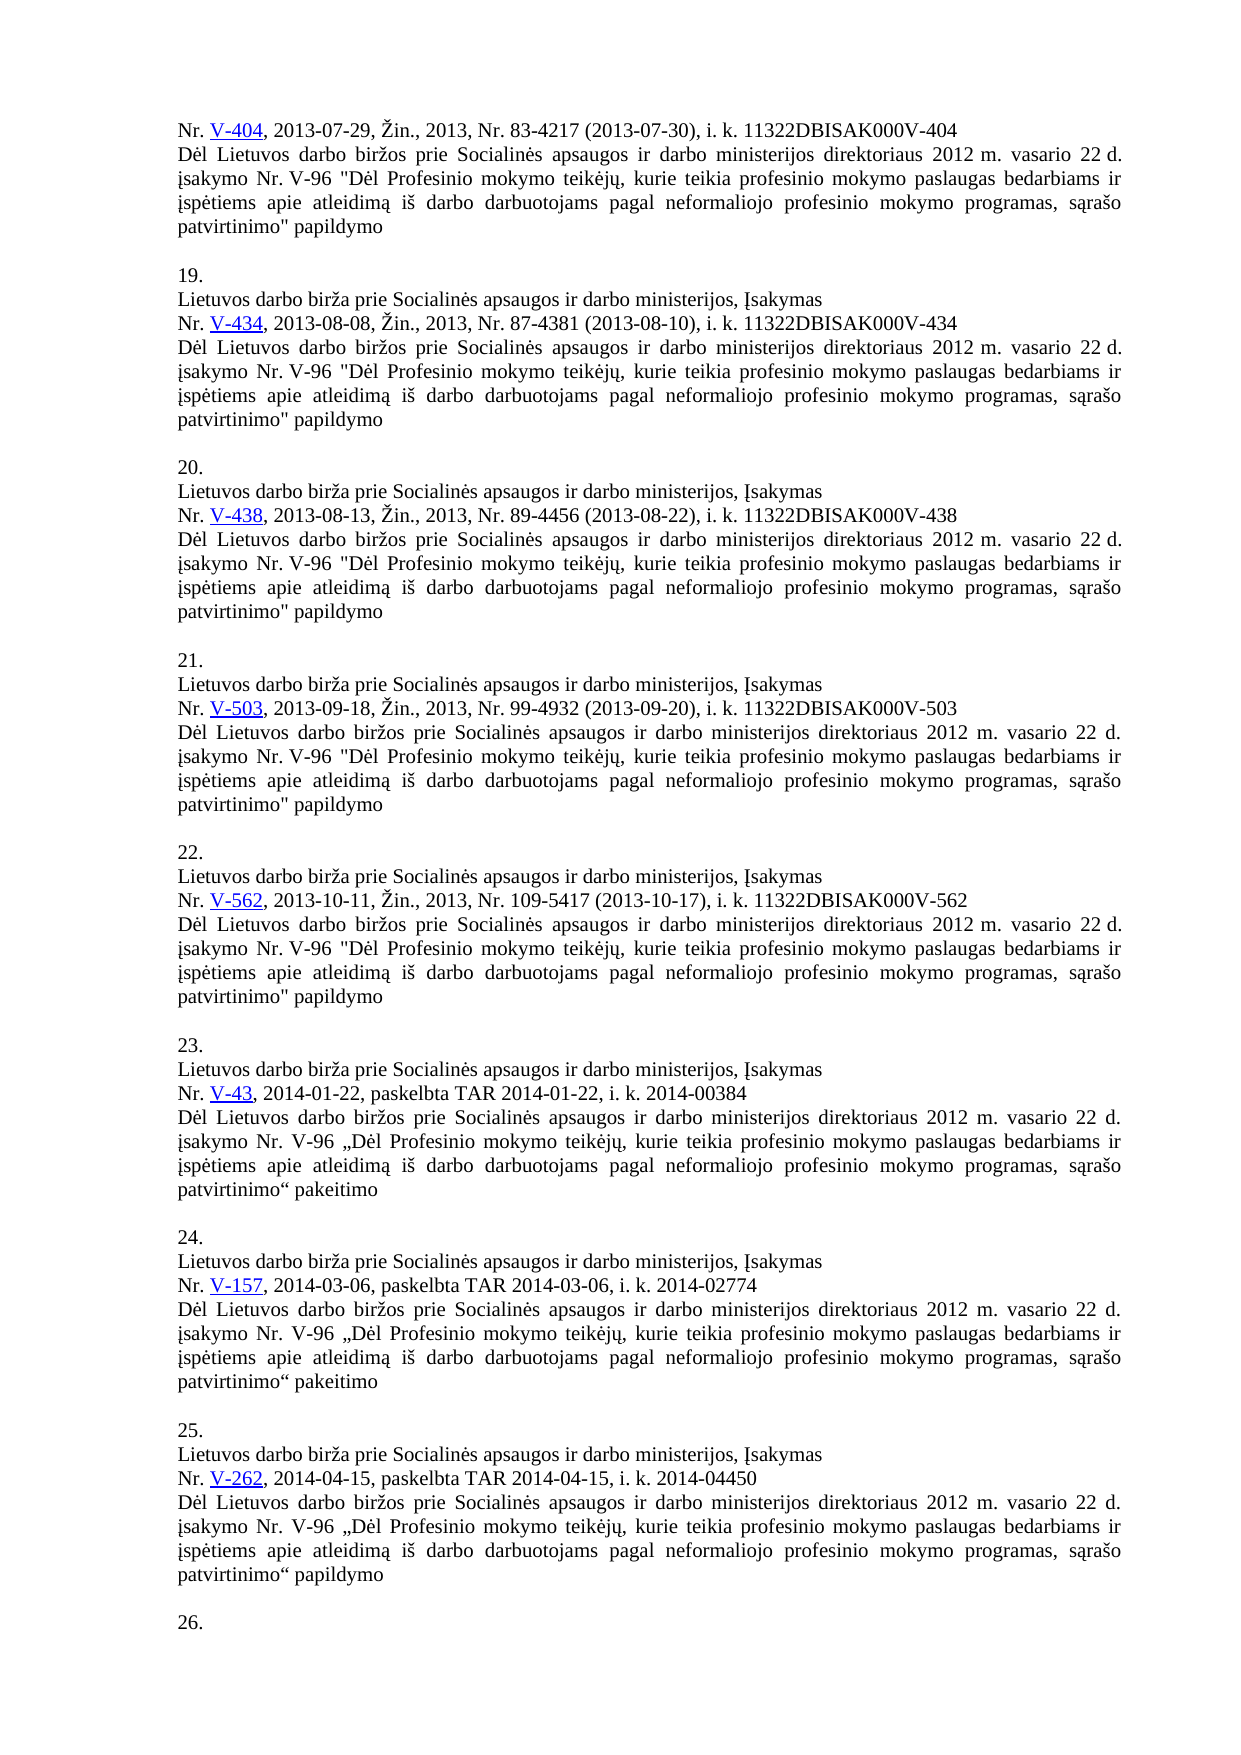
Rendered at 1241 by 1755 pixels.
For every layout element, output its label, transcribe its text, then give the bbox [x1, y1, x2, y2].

text Dėl Lietuvos darbo biržos prie Socialinės apsaugos ir darbo ministerijos direktoriaus 2012 m. vasario 22 d. įsakymo Nr. V-96 „Dėl Profesinio mokymo teikėjų, kurie teikia profesinio mokymo paslaugas bedarbiams ir įspėtiems apie atleidimą iš darbo darbuotojams pagal neformaliojo profesinio mokymo programas, sąrašo patvirtinimo“ pakeitimo [177, 1105, 1122, 1201]
text Dėl Lietuvos darbo biržos prie Socialinės apsaugos ir darbo ministerijos direktoriaus 2012 m. vasario 22 d. įsakymo Nr. V-96 „Dėl Profesinio mokymo teikėjų, kurie teikia profesinio mokymo paslaugas bedarbiams ir įspėtiems apie atleidimą iš darbo darbuotojams pagal neformaliojo profesinio mokymo programas, sąrašo patvirtinimo“ pakeitimo [177, 1297, 1122, 1393]
text 19. [177, 262, 1122, 287]
text 21. [177, 647, 1122, 672]
text Nr. V-157, 2014-03-06, paskelbta TAR 2014-03-06, i. k. 2014-02774 [177, 1273, 1122, 1297]
text Nr. V-562, 2013-10-11, Žin., 2013, Nr. 109-5417 (2013-10-17), i. k. 11322DBISAK000V-562 [177, 888, 1122, 912]
text Dėl Lietuvos darbo biržos prie Socialinės apsaugos ir darbo ministerijos direktoriaus 2012 m. vasario 22 d. įsakymo Nr. V-96 "Dėl Profesinio mokymo teikėjų, kurie teikia profesinio mokymo paslaugas bedarbiams ir įspėtiems apie atleidimą iš darbo darbuotojams pagal neformaliojo profesinio mokymo programas, sąrašo patvirtinimo" papildymo [177, 142, 1122, 238]
text Nr. V-262, 2014-04-15, paskelbta TAR 2014-04-15, i. k. 2014-04450 [177, 1466, 1122, 1490]
text Dėl Lietuvos darbo biržos prie Socialinės apsaugos ir darbo ministerijos direktoriaus 2012 m. vasario 22 d. įsakymo Nr. V-96 "Dėl Profesinio mokymo teikėjų, kurie teikia profesinio mokymo paslaugas bedarbiams ir įspėtiems apie atleidimą iš darbo darbuotojams pagal neformaliojo profesinio mokymo programas, sąrašo patvirtinimo" papildymo [177, 527, 1122, 623]
text Lietuvos darbo birža prie Socialinės apsaugos ir darbo ministerijos, Įsakymas [177, 1442, 1122, 1466]
text Lietuvos darbo birža prie Socialinės apsaugos ir darbo ministerijos, Įsakymas [177, 1249, 1122, 1273]
text 26. [177, 1610, 1122, 1634]
text Nr. V-404, 2013-07-29, Žin., 2013, Nr. 83-4217 (2013-07-30), i. k. 11322DBISAK000V-404 [177, 118, 1122, 142]
text 22. [177, 840, 1122, 864]
text Nr. V-438, 2013-08-13, Žin., 2013, Nr. 89-4456 (2013-08-22), i. k. 11322DBISAK000V-438 [177, 503, 1122, 527]
text Nr. V-503, 2013-09-18, Žin., 2013, Nr. 99-4932 (2013-09-20), i. k. 11322DBISAK000V-503 [177, 696, 1122, 720]
text 24. [177, 1225, 1122, 1249]
text 25. [177, 1417, 1122, 1442]
text Lietuvos darbo birža prie Socialinės apsaugos ir darbo ministerijos, Įsakymas [177, 1057, 1122, 1081]
text Nr. V-43, 2014-01-22, paskelbta TAR 2014-01-22, i. k. 2014-00384 [177, 1081, 1122, 1105]
text Dėl Lietuvos darbo biržos prie Socialinės apsaugos ir darbo ministerijos direktoriaus 2012 m. vasario 22 d. įsakymo Nr. V-96 „Dėl Profesinio mokymo teikėjų, kurie teikia profesinio mokymo paslaugas bedarbiams ir įspėtiems apie atleidimą iš darbo darbuotojams pagal neformaliojo profesinio mokymo programas, sąrašo patvirtinimo“ papildymo [177, 1490, 1122, 1586]
text Lietuvos darbo birža prie Socialinės apsaugos ir darbo ministerijos, Įsakymas [177, 864, 1122, 888]
text 20. [177, 455, 1122, 479]
text Dėl Lietuvos darbo biržos prie Socialinės apsaugos ir darbo ministerijos direktoriaus 2012 m. vasario 22 d. įsakymo Nr. V-96 "Dėl Profesinio mokymo teikėjų, kurie teikia profesinio mokymo paslaugas bedarbiams ir įspėtiems apie atleidimą iš darbo darbuotojams pagal neformaliojo profesinio mokymo programas, sąrašo patvirtinimo" papildymo [177, 912, 1122, 1008]
text Lietuvos darbo birža prie Socialinės apsaugos ir darbo ministerijos, Įsakymas [177, 479, 1122, 503]
text Nr. V-434, 2013-08-08, Žin., 2013, Nr. 87-4381 (2013-08-10), i. k. 11322DBISAK000V-434 [177, 311, 1122, 335]
text Lietuvos darbo birža prie Socialinės apsaugos ir darbo ministerijos, Įsakymas [177, 672, 1122, 696]
text Dėl Lietuvos darbo biržos prie Socialinės apsaugos ir darbo ministerijos direktoriaus 2012 m. vasario 22 d. įsakymo Nr. V-96 "Dėl Profesinio mokymo teikėjų, kurie teikia profesinio mokymo paslaugas bedarbiams ir įspėtiems apie atleidimą iš darbo darbuotojams pagal neformaliojo profesinio mokymo programas, sąrašo patvirtinimo" papildymo [177, 720, 1122, 816]
text 23. [177, 1032, 1122, 1057]
text Lietuvos darbo birža prie Socialinės apsaugos ir darbo ministerijos, Įsakymas [177, 287, 1122, 311]
text Dėl Lietuvos darbo biržos prie Socialinės apsaugos ir darbo ministerijos direktoriaus 2012 m. vasario 22 d. įsakymo Nr. V-96 "Dėl Profesinio mokymo teikėjų, kurie teikia profesinio mokymo paslaugas bedarbiams ir įspėtiems apie atleidimą iš darbo darbuotojams pagal neformaliojo profesinio mokymo programas, sąrašo patvirtinimo" papildymo [177, 335, 1122, 431]
